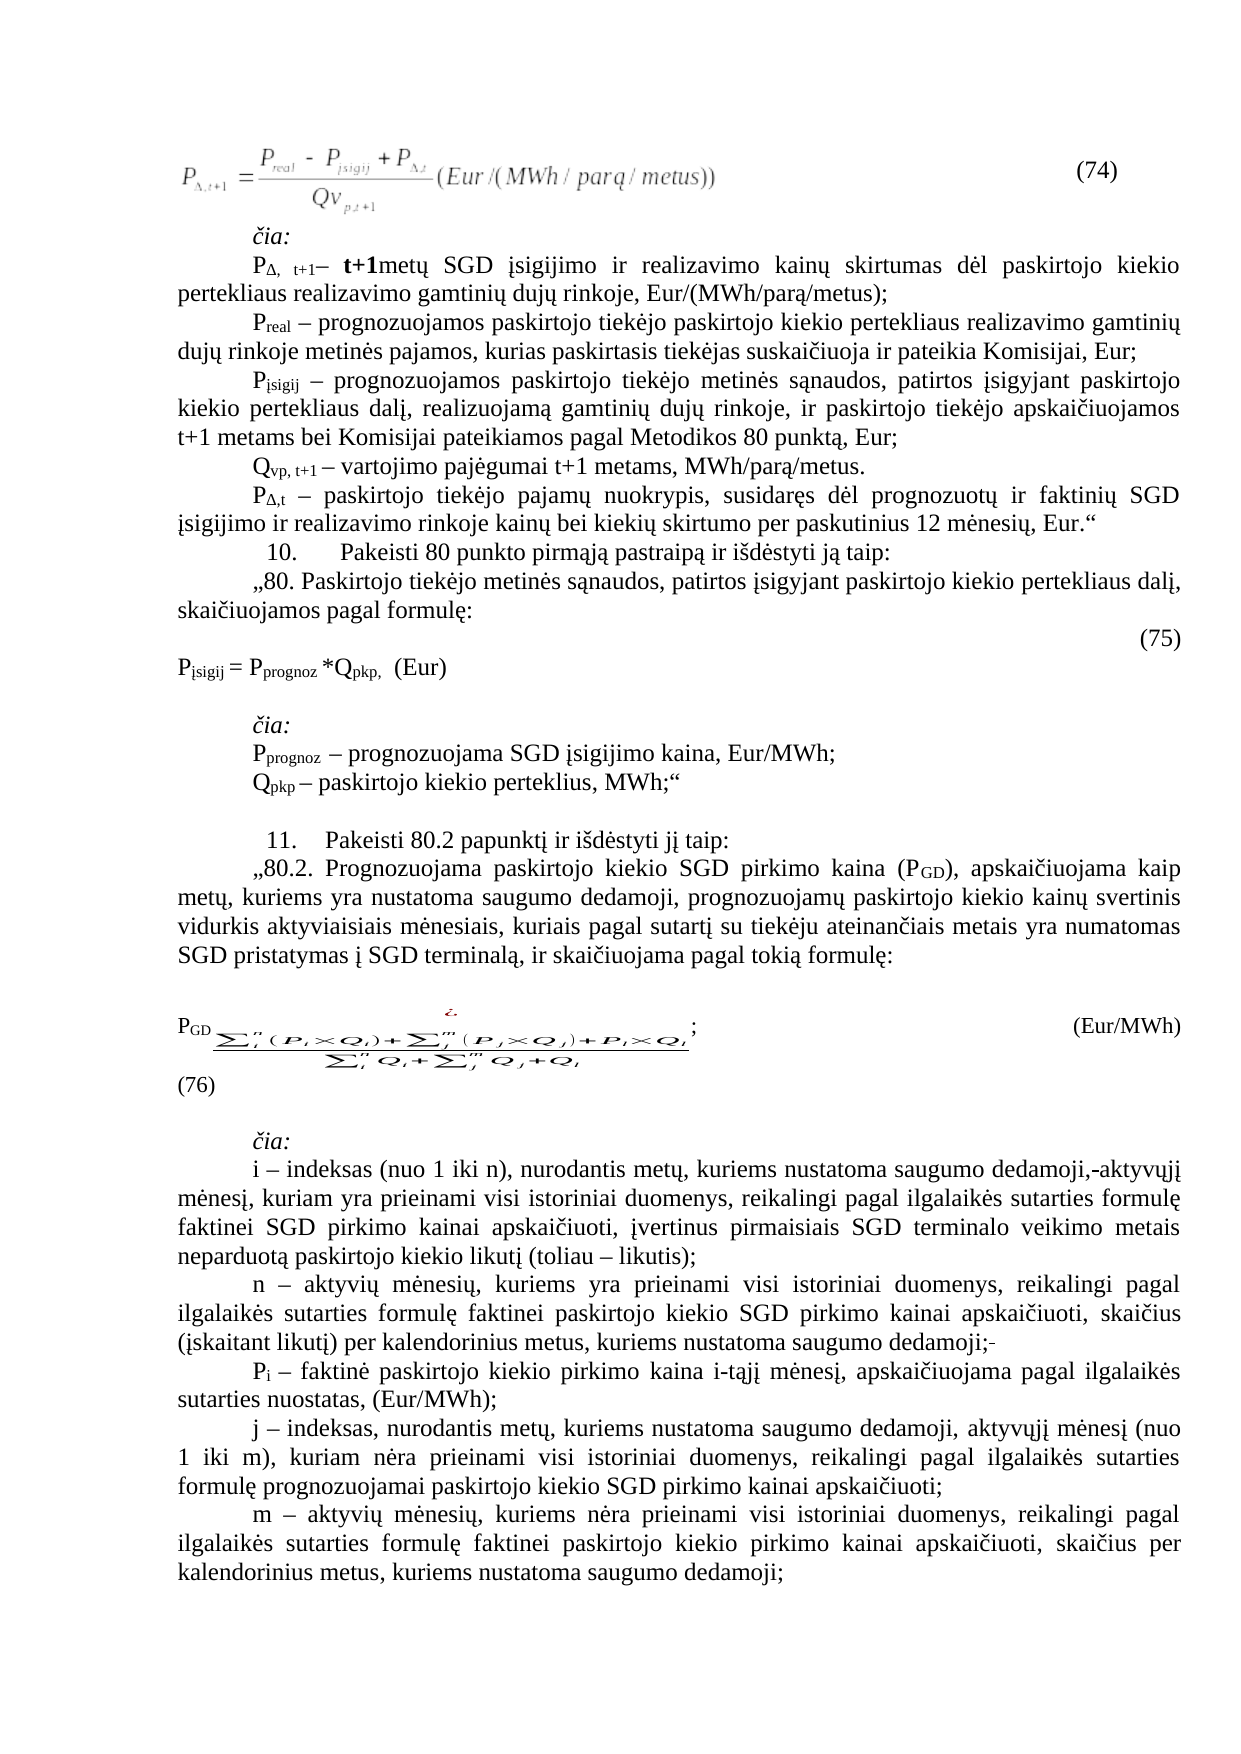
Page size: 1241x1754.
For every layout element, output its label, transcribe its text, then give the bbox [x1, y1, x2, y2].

text PGD; (Eur/MWh) (76) [177, 997, 1181, 1097]
text Qpkp – paskirtojo kiekio perteklius, MWh;“ [177, 767, 1181, 796]
text čia: [177, 1126, 1181, 1154]
text P∆, t+1– t+1metų SGD įsigijimo ir realizavimo kainų skirtumas dėl paskirtojo kiekio pertekliaus realizavimo gamtinių dujų rinkoje, Eur/(MWh/parą/metus); [177, 250, 1181, 307]
text Pįsigij = Pprognoz *Qpkp, (Eur) [177, 652, 1181, 681]
text (74) [177, 118, 1181, 221]
text n – aktyvių mėnesių, kuriems yra prieinami visi istoriniai duomenys, reikalingi pagal ilgalaikės sutarties formulę faktinei paskirtojo kiekio SGD pirkimo kainai apskaičiuoti, skaičius (įskaitant likutį) per kalendorinius metus, kuriems nustatoma saugumo dedamoji; [177, 1269, 1181, 1356]
text 11. Pakeisti 80.2 papunktį ir išdėstyti jį taip: [266, 825, 1181, 853]
text (75) [177, 623, 1181, 652]
text 10. Pakeisti 80 punkto pirmąją pastraipą ir išdėstyti ją taip: [266, 537, 1181, 566]
text čia: [177, 710, 1181, 738]
text „80. Paskirtojo tiekėjo metinės sąnaudos, patirtos įsigyjant paskirtojo kiekio pertekliaus dalį, skaičiuojamos pagal formulę: [177, 566, 1181, 623]
text Pprognoz – prognozuojama SGD įsigijimo kaina, Eur/MWh; [177, 738, 1181, 767]
text i – indeksas (nuo 1 iki n), nurodantis metų, kuriems nustatoma saugumo dedamoji, aktyvųjį mėnesį, kuriam yra prieinami visi istoriniai duomenys, reikalingi pagal ilgalaikės sutarties formulę faktinei SGD pirkimo kainai apskaičiuoti, įvertinus pirmaisiais SGD terminalo veikimo metais neparduotą paskirtojo kiekio likutį (toliau – likutis); [177, 1154, 1181, 1269]
text P∆,t – paskirtojo tiekėjo pajamų nuokrypis, susidaręs dėl prognozuotų ir faktinių SGD įsigijimo ir realizavimo rinkoje kainų bei kiekių skirtumo per paskutinius 12 mėnesių, Eur.“ [177, 480, 1181, 537]
text „80.2. Prognozuojama paskirtojo kiekio SGD pirkimo kaina (PGD), apskaičiuojama kaip metų, kuriems yra nustatoma saugumo dedamoji, prognozuojamų paskirtojo kiekio kainų svertinis vidurkis aktyviaisiais mėnesiais, kuriais pagal sutartį su tiekėju ateinančiais metais yra numatomas SGD pristatymas į SGD terminalą, ir skaičiuojama pagal tokią formulę: [177, 853, 1181, 968]
text Pi – faktinė paskirtojo kiekio pirkimo kaina i-tąjį mėnesį, apskaičiuojama pagal ilgalaikės sutarties nuostatas, (Eur/MWh); [177, 1356, 1181, 1413]
text čia: [177, 221, 1181, 250]
text Qvp, t+1 – vartojimo pajėgumai t+1 metams, MWh/parą/metus. [177, 451, 1181, 480]
text j – indeksas, nurodantis metų, kuriems nustatoma saugumo dedamoji, aktyvųjį mėnesį (nuo 1 iki m), kuriam nėra prieinami visi istoriniai duomenys, reikalingi pagal ilgalaikės sutarties formulę prognozuojamai paskirtojo kiekio SGD pirkimo kainai apskaičiuoti; [177, 1413, 1181, 1499]
text Preal – prognozuojamos paskirtojo tiekėjo paskirtojo kiekio pertekliaus realizavimo gamtinių dujų rinkoje metinės pajamos, kurias paskirtasis tiekėjas suskaičiuoja ir pateikia Komisijai, Eur; [177, 307, 1181, 365]
text m – aktyvių mėnesių, kuriems nėra prieinami visi istoriniai duomenys, reikalingi pagal ilgalaikės sutarties formulę faktinei paskirtojo kiekio pirkimo kainai apskaičiuoti, skaičius per kalendorinius metus, kuriems nustatoma saugumo dedamoji; [177, 1499, 1181, 1586]
text Pįsigij – prognozuojamos paskirtojo tiekėjo metinės sąnaudos, patirtos įsigyjant paskirtojo kiekio pertekliaus dalį, realizuojamą gamtinių dujų rinkoje, ir paskirtojo tiekėjo apskaičiuojamos t+1 metams bei Komisijai pateikiamos pagal Metodikos 80 punktą, Eur; [177, 365, 1181, 451]
